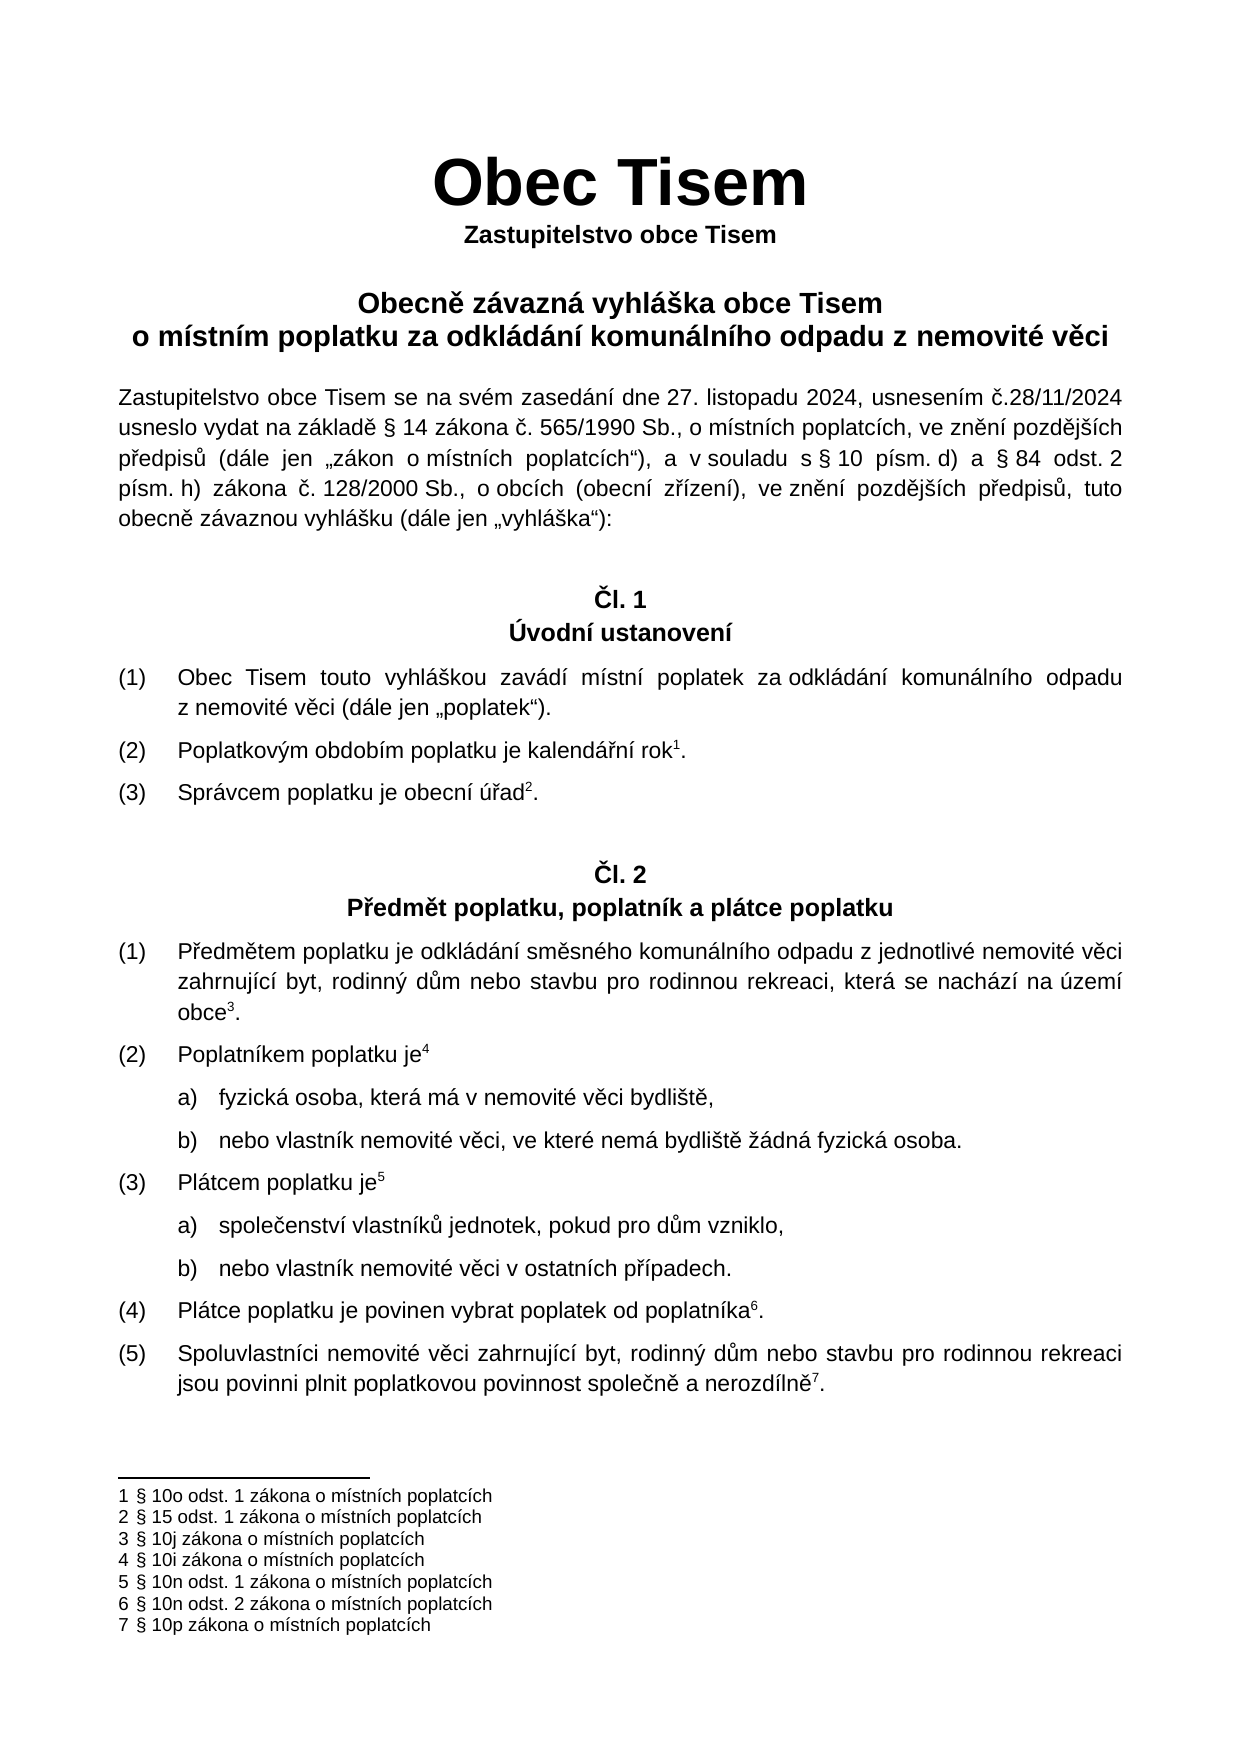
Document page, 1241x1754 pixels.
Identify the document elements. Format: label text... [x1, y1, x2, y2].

list § 10p zákona o místních poplatcích [118, 1614, 1122, 1635]
text Zastupitelstvo obce Tisem se na svém zasedání dne 27. listopadu 2024, usnesením č.28/11/2024 usneslo vydat na základě § 14 zákona č. 565/1990 Sb., o místních poplatcích, ve znění pozdějších předpisů (dále jen „zákon o místních poplatcích“), a v souladu s § 10 písm. d) a § 84 odst. 2 písm. h) zákona č. 128/2000 Sb., o obcích (obecní zřízení), ve znění pozdějších předpisů, tuto obecně závaznou vyhlášku (dále jen „vyhláška“): [118, 384, 1122, 531]
title Obec Tisem Zastupitelstvo obce Tisem [118, 143, 1122, 248]
subtitle Obecně závazná vyhláška obce Tisem o místním poplatku za odkládání komunálního odpadu z nemovité věci [118, 286, 1122, 353]
list § 10n odst. 2 zákona o místních poplatcích [118, 1592, 1122, 1614]
subtitle Čl. 1 Úvodní ustanovení [118, 585, 1122, 647]
list § 15 odst. 1 zákona o místních poplatcích [118, 1506, 1122, 1528]
list Plátcem poplatku je [118, 1169, 1122, 1196]
list Poplatkovým obdobím poplatku je kalendářní rok. [118, 737, 1122, 763]
list § 10n odst. 1 zákona o místních poplatcích [118, 1571, 1122, 1592]
list Plátce poplatku je povinen vybrat poplatek od poplatníka. [118, 1297, 1122, 1324]
list Poplatníkem poplatku je [118, 1041, 1122, 1068]
subtitle Čl. 2 Předmět poplatku, poplatník a plátce poplatku [118, 859, 1122, 921]
list § 10j zákona o místních poplatcích [118, 1528, 1122, 1549]
list Obec Tisem touto vyhláškou zavádí místní poplatek za odkládání komunálního odpadu z nemovité věci (dále jen „poplatek“). [118, 664, 1122, 720]
list fyzická osoba, která má v nemovité věci bydliště, [177, 1084, 1122, 1110]
list § 10i zákona o místních poplatcích [118, 1549, 1122, 1571]
list společenství vlastníků jednotek, pokud pro dům vzniklo, [177, 1212, 1122, 1238]
list Spoluvlastníci nemovité věci zahrnující byt, rodinný dům nebo stavbu pro rodinnou rekreaci jsou povinni plnit poplatkovou povinnost společně a nerozdílně. [118, 1340, 1122, 1397]
list § 10o odst. 1 zákona o místních poplatcích [118, 1484, 1122, 1506]
list Správcem poplatku je obecní úřad. [118, 779, 1122, 806]
list Předmětem poplatku je odkládání směsného komunálního odpadu z jednotlivé nemovité věci zahrnující byt, rodinný dům nebo stavbu pro rodinnou rekreaci, která se nachází na území obce. [118, 938, 1122, 1025]
list nebo vlastník nemovité věci, ve které nemá bydliště žádná fyzická osoba. [177, 1127, 1122, 1153]
list nebo vlastník nemovité věci v ostatních případech. [177, 1255, 1122, 1281]
